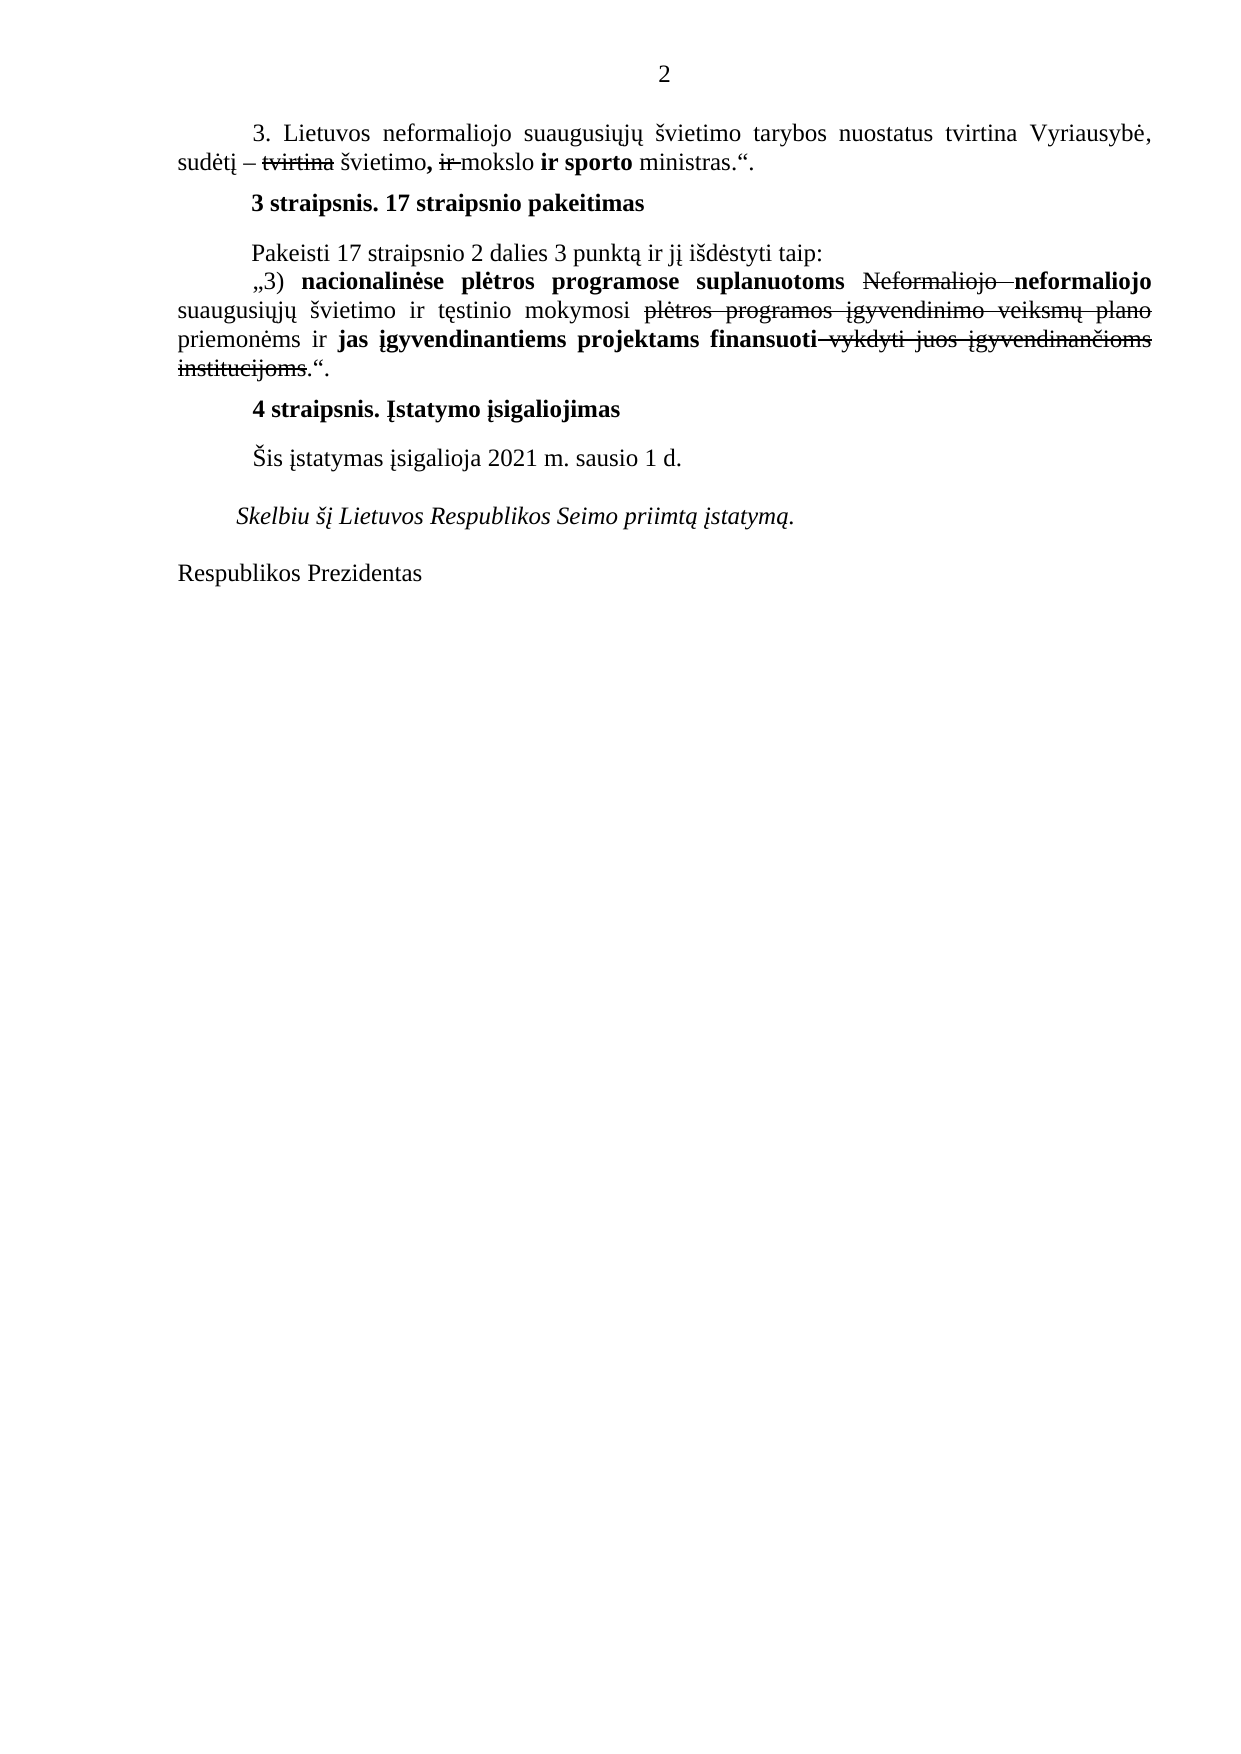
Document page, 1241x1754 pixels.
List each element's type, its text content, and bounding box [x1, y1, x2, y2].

text Šis įstatymas įsigalioja 2021 m. sausio 1 d. [177, 443, 1152, 472]
text Respublikos Prezidentas [177, 558, 1152, 587]
text Skelbiu šį Lietuvos Respublikos Seimo priimtą įstatymą. [177, 501, 1152, 530]
text 3. Lietuvos neformaliojo suaugusiųjų švietimo tarybos nuostatus tvirtina Vyriausybė, sudėtį – tvirtina švietimo, ir mokslo ir sporto ministras.“. [177, 118, 1152, 176]
text 3 straipsnis. 17 straipsnio pakeitimas [177, 188, 1152, 217]
text 4 straipsnis. Įstatymo įsigaliojimas [177, 394, 1152, 423]
list Pakeisti 17 straipsnio 2 dalies 3 punktą ir jį išdėstyti taip: [251, 238, 1152, 266]
text „3) nacionalinėse plėtros programose suplanuotoms Neformaliojo neformaliojo suaugusiųjų švietimo ir tęstinio mokymosi plėtros programos įgyvendinimo veiksmų plano priemonėms ir jas įgyvendinantiems projektams finansuoti vykdyti juos įgyvendinančioms institucijoms.“. [177, 266, 1152, 381]
